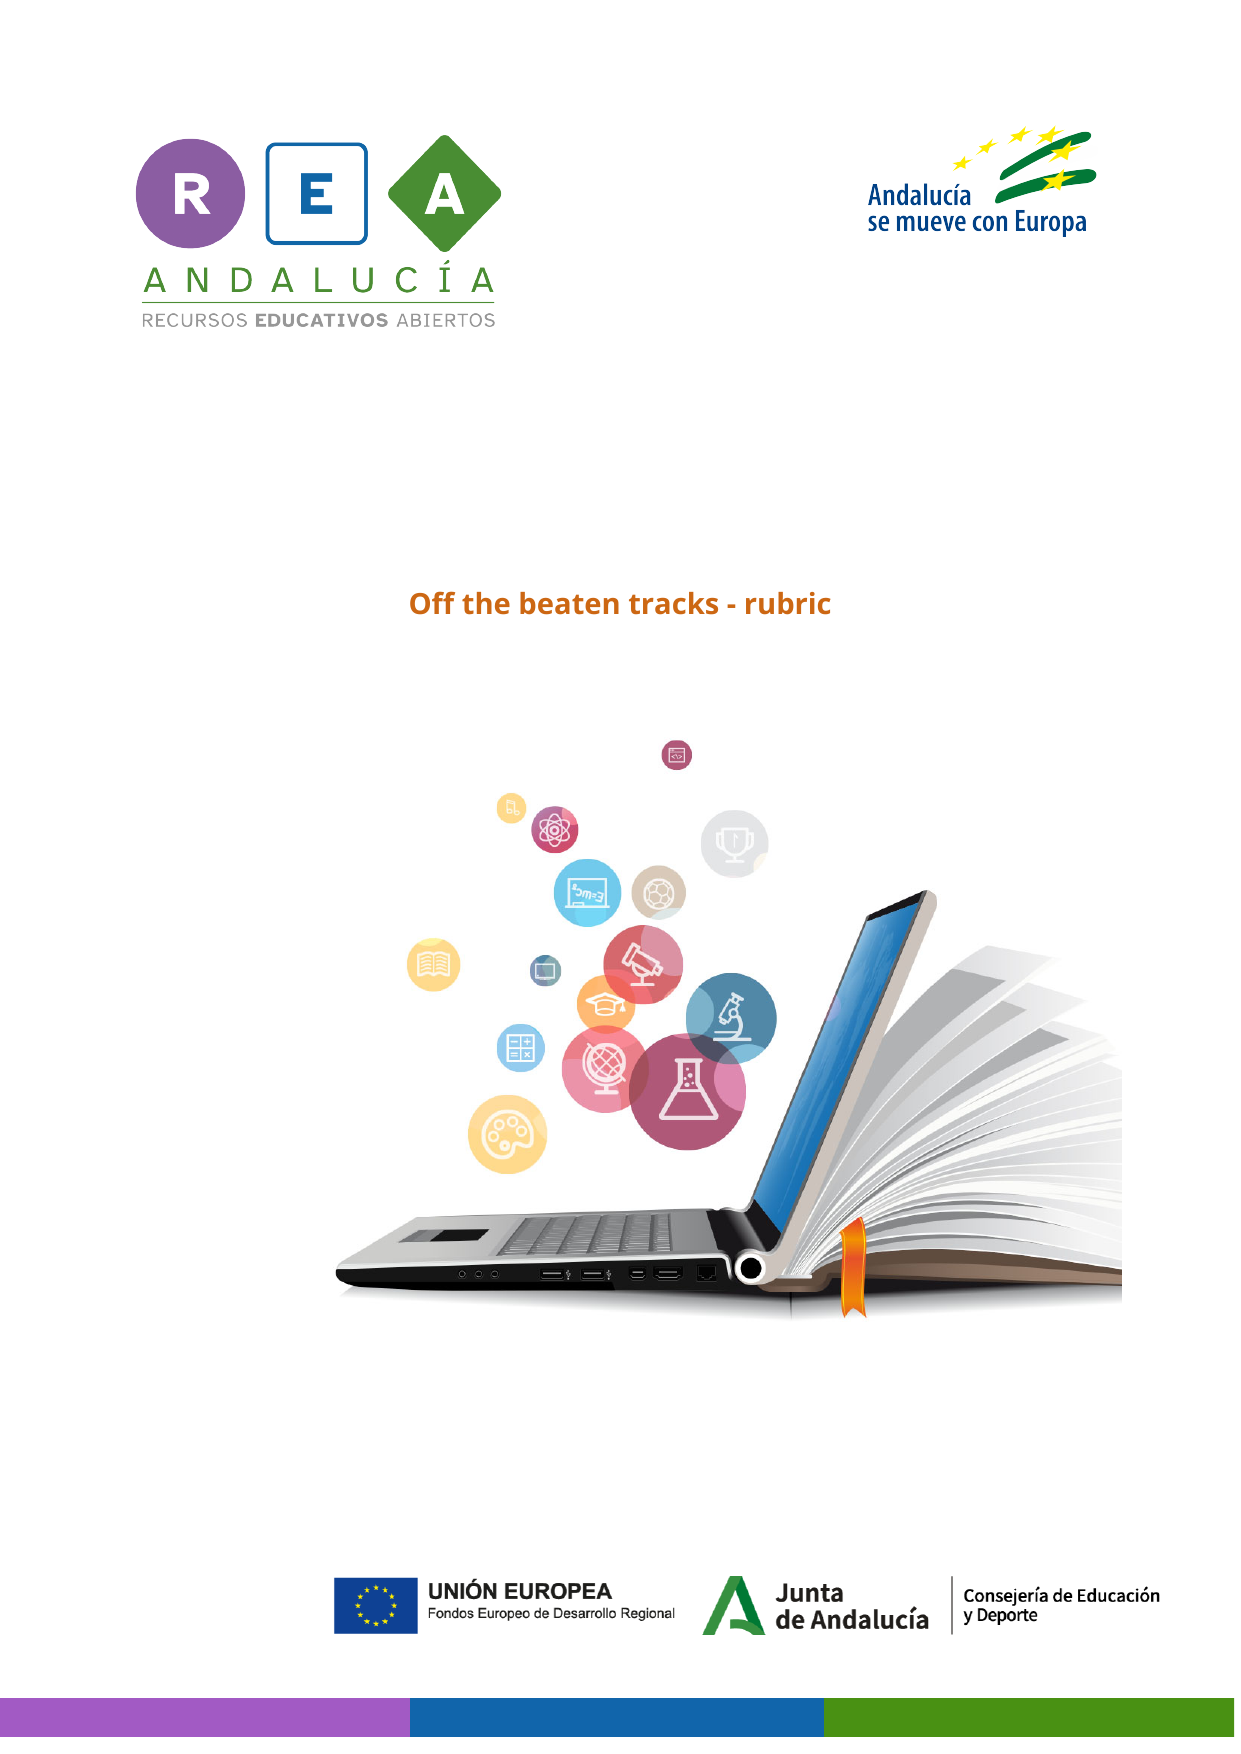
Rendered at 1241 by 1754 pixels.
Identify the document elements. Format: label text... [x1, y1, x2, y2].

picture [0, 1490, 1235, 1737]
title Off the beaten tracks - rubric [118, 583, 1122, 623]
picture [118, 118, 520, 355]
picture [868, 125, 1099, 237]
picture [290, 707, 1122, 1349]
